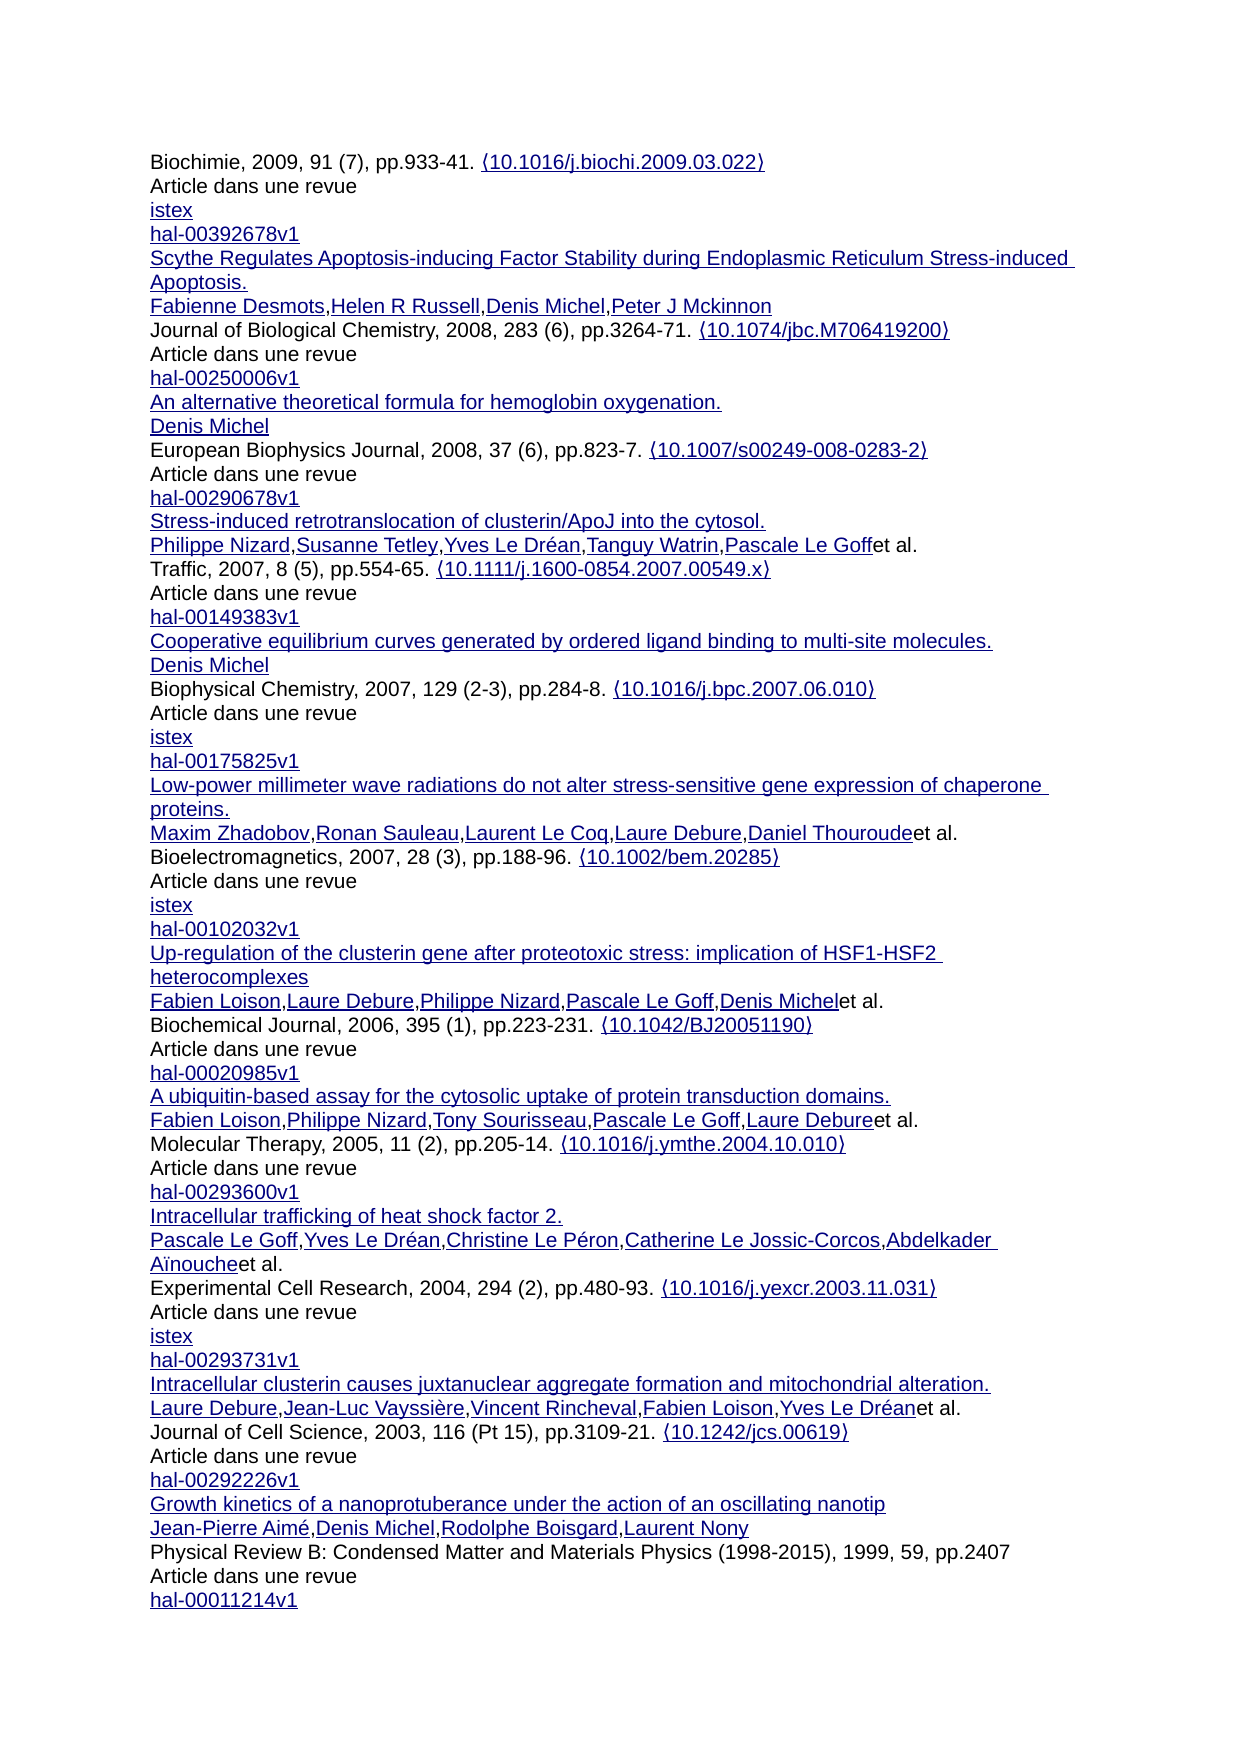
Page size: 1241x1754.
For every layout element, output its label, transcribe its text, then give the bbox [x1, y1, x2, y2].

table_cell An alternative theoretical formula for hemoglobin oxygenation. Denis Michel European Biophysics Journal, 2008, 37 (6), pp.823-7. ⟨10.1007/s00249-008-0283-2⟩ Article dans une revue hal-00290678v1 [150, 390, 1090, 509]
table_cell Growth kinetics of a nanoprotuberance under the action of an oscillating nanotip Jean-Pierre Aimé,Denis Michel,Rodolphe Boisgard,Laurent Nony Physical Review B: Condensed Matter and Materials Physics (1998-2015), 1999, 59, pp.2407 Article dans une revue hal-00011214v1 [150, 1492, 1090, 1611]
table_cell Low-power millimeter wave radiations do not alter stress-sensitive gene expression of chaperone proteins. Maxim Zhadobov,Ronan Sauleau,Laurent Le Coq,Laure Debure,Daniel Thouroudeet al. Bioelectromagnetics, 2007, 28 (3), pp.188-96. ⟨10.1002/bem.20285⟩ Article dans une revue istex hal-00102032v1 [150, 773, 1090, 941]
table_cell Scythe Regulates Apoptosis-inducing Factor Stability during Endoplasmic Reticulum Stress-induced Apoptosis. Fabienne Desmots,Helen R Russell,Denis Michel,Peter J Mckinnon Journal of Biological Chemistry, 2008, 283 (6), pp.3264-71. ⟨10.1074/jbc.M706419200⟩ Article dans une revue hal-00250006v1 [150, 246, 1090, 389]
table_cell Stress-induced retrotranslocation of clusterin/ApoJ into the cytosol. Philippe Nizard,Susanne Tetley,Yves Le Dréan,Tanguy Watrin,Pascale Le Goffet al. Traffic, 2007, 8 (5), pp.554-65. ⟨10.1111/j.1600-0854.2007.00549.x⟩ Article dans une revue hal-00149383v1 [150, 509, 1090, 629]
table_cell Up-regulation of the clusterin gene after proteotoxic stress: implication of HSF1-HSF2 heterocomplexes Fabien Loison,Laure Debure,Philippe Nizard,Pascale Le Goff,Denis Michelet al. Biochemical Journal, 2006, 395 (1), pp.223-231. ⟨10.1042/BJ20051190⟩ Article dans une revue hal-00020985v1 [150, 941, 1090, 1084]
table_cell Biochimie, 2009, 91 (7), pp.933-41. ⟨10.1016/j.biochi.2009.03.022⟩ Article dans une revue istex hal-00392678v1 [150, 150, 1090, 246]
table_cell Intracellular clusterin causes juxtanuclear aggregate formation and mitochondrial alteration. Laure Debure,Jean-Luc Vayssière,Vincent Rincheval,Fabien Loison,Yves Le Dréanet al. Journal of Cell Science, 2003, 116 (Pt 15), pp.3109-21. ⟨10.1242/jcs.00619⟩ Article dans une revue hal-00292226v1 [150, 1372, 1090, 1492]
table_cell Intracellular trafficking of heat shock factor 2. Pascale Le Goff,Yves Le Dréan,Christine Le Péron,Catherine Le Jossic-Corcos,Abdelkader Aïnoucheet al. Experimental Cell Research, 2004, 294 (2), pp.480-93. ⟨10.1016/j.yexcr.2003.11.031⟩ Article dans une revue istex hal-00293731v1 [150, 1204, 1090, 1372]
table_cell Cooperative equilibrium curves generated by ordered ligand binding to multi-site molecules. Denis Michel Biophysical Chemistry, 2007, 129 (2-3), pp.284-8. ⟨10.1016/j.bpc.2007.06.010⟩ Article dans une revue istex hal-00175825v1 [150, 629, 1090, 773]
table_cell A ubiquitin-based assay for the cytosolic uptake of protein transduction domains. Fabien Loison,Philippe Nizard,Tony Sourisseau,Pascale Le Goff,Laure Debureet al. Molecular Therapy, 2005, 11 (2), pp.205-14. ⟨10.1016/j.ymthe.2004.10.010⟩ Article dans une revue hal-00293600v1 [150, 1084, 1090, 1204]
